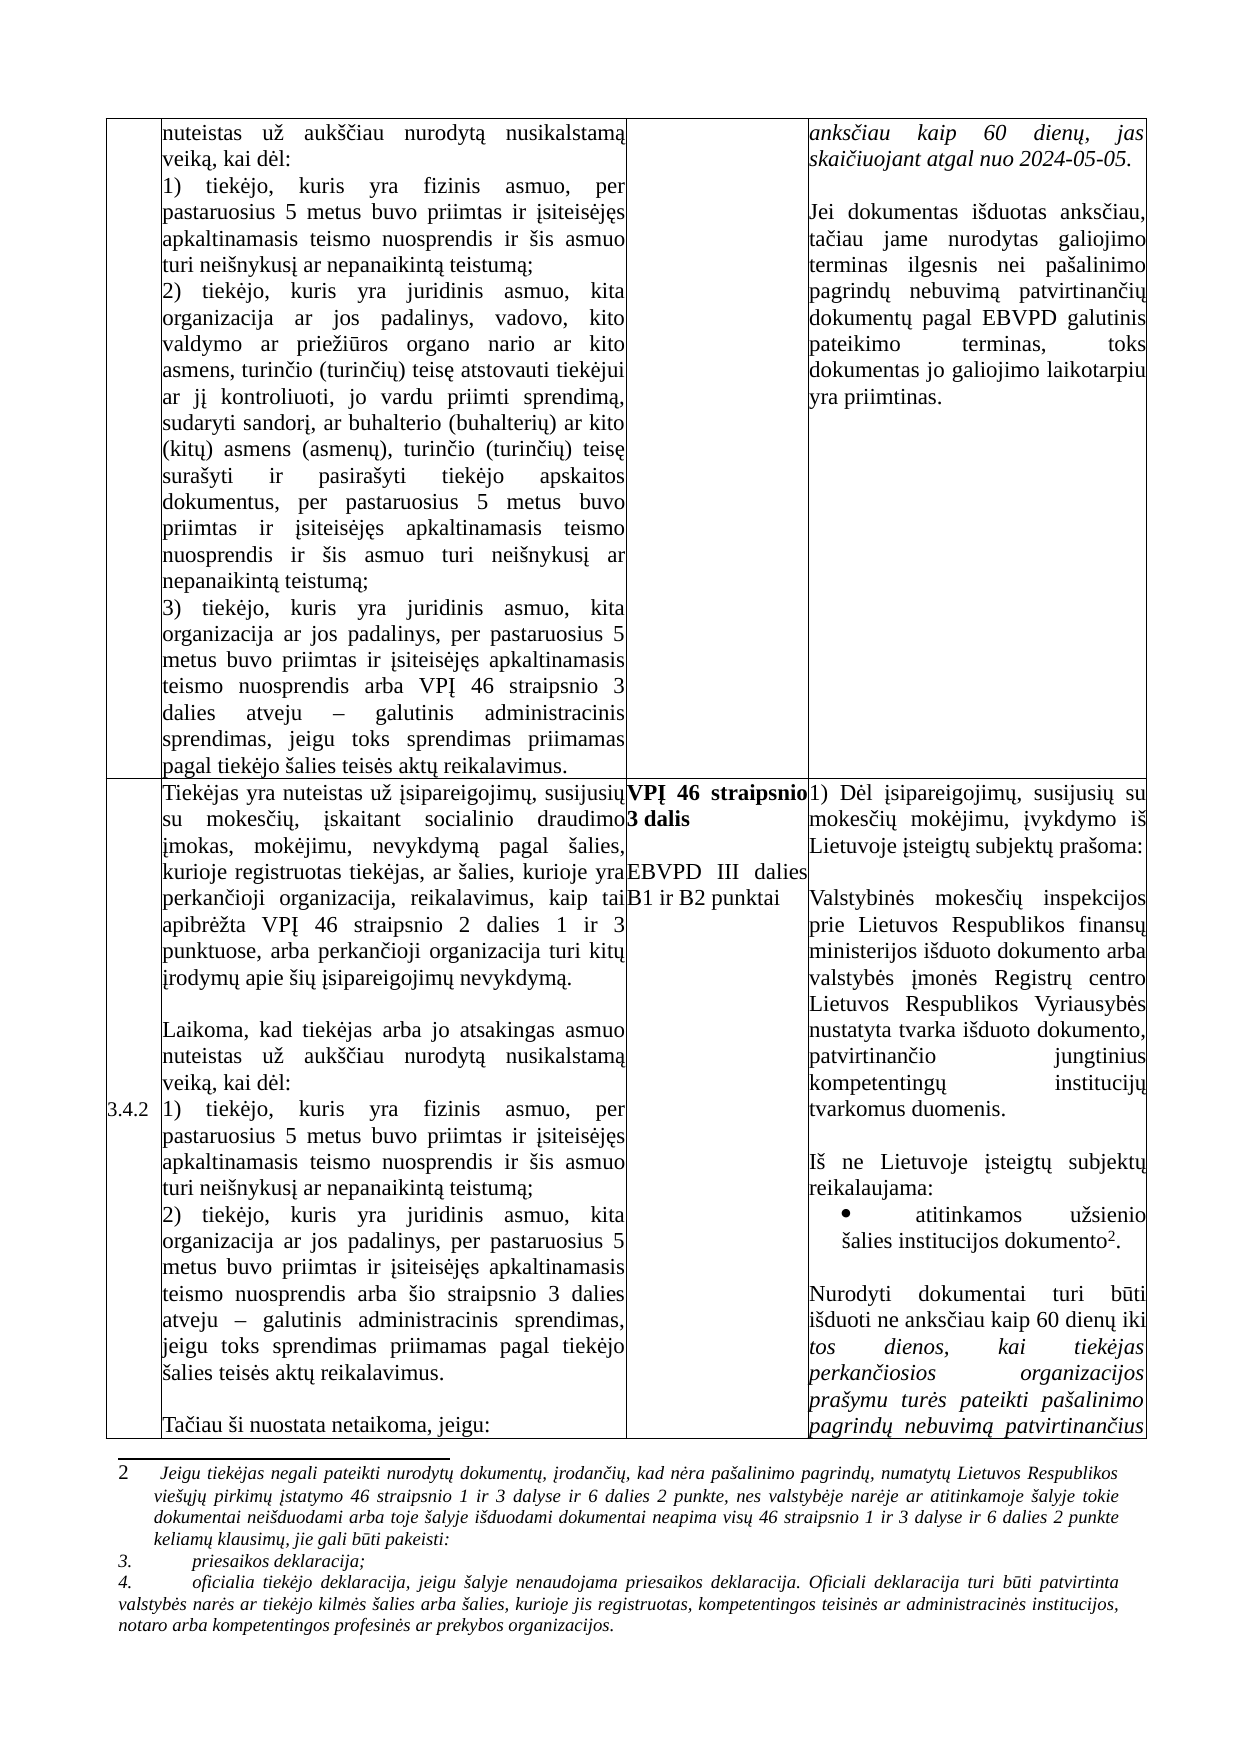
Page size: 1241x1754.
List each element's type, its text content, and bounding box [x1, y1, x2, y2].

table_cell 1) Dėl įsipareigojimų, susijusių su mokesčių mokėjimu, įvykdymo iš Lietuvoje įsteigtų subjektų prašoma: Valstybinės mokesčių inspekcijos prie Lietuvos Respublikos finansų ministerijos išduoto dokumento arba valstybės įmonės Registrų centro Lietuvos Respublikos Vyriausybės nustatyta tvarka išduoto dokumento, patvirtinančio jungtinius kompetentingų institucijų tvarkomus duomenis. Iš ne Lietuvoje įsteigtų subjektų reikalaujama: atitinkamos užsienio šalies institucijos dokumento. Nurodyti dokumentai turi būti išduoti ne anksčiau kaip 60 dienų iki tos dienos, kai tiekėjas perkančiosios organizacijos prašymu turės pateikti pašalinimo pagrindų nebuvimą patvirtinančius [809, 779, 1146, 1438]
table_cell anksčiau kaip 60 dienų, jas skaičiuojant atgal nuo 2024-05-05. Jei dokumentas išduotas anksčiau, tačiau jame nurodytas galiojimo terminas ilgesnis nei pašalinimo pagrindų nebuvimą patvirtinančių dokumentų pagal EBVPD galutinis pateikimo terminas, toks dokumentas jo galiojimo laikotarpiu yra priimtinas. [809, 119, 1146, 778]
table_cell Tiekėjas yra nuteistas už įsipareigojimų, susijusių su mokesčių, įskaitant socialinio draudimo įmokas, mokėjimu, nevykdymą pagal šalies, kurioje registruotas tiekėjas, ar šalies, kurioje yra perkančioji organizacija, reikalavimus, kaip tai apibrėžta VPĮ 46 straipsnio 2 dalies 1 ir 3 punktuose, arba perkančioji organizacija turi kitų įrodymų apie šių įsipareigojimų nevykdymą. Laikoma, kad tiekėjas arba jo atsakingas asmuo nuteistas už aukščiau nurodytą nusikalstamą veiką, kai dėl: 1) tiekėjo, kuris yra fizinis asmuo, per pastaruosius 5 metus buvo priimtas ir įsiteisėjęs apkaltinamasis teismo nuosprendis ir šis asmuo turi neišnykusį ar nepanaikintą teistumą; 2) tiekėjo, kuris yra juridinis asmuo, kita organizacija ar jos padalinys, per pastaruosius 5 metus buvo priimtas ir įsiteisėjęs apkaltinamasis teismo nuosprendis arba šio straipsnio 3 dalies atveju – galutinis administracinis sprendimas, jeigu toks sprendimas priimamas pagal tiekėjo šalies teisės aktų reikalavimus. Tačiau ši nuostata netaikoma, jeigu: [162, 779, 626, 1438]
table_cell [107, 119, 161, 778]
table_cell nuteistas už aukščiau nurodytą nusikalstamą veiką, kai dėl: 1) tiekėjo, kuris yra fizinis asmuo, per pastaruosius 5 metus buvo priimtas ir įsiteisėjęs apkaltinamasis teismo nuosprendis ir šis asmuo turi neišnykusį ar nepanaikintą teistumą; 2) tiekėjo, kuris yra juridinis asmuo, kita organizacija ar jos padalinys, vadovo, kito valdymo ar priežiūros organo nario ar kito asmens, turinčio (turinčių) teisę atstovauti tiekėjui ar jį kontroliuoti, jo vardu priimti sprendimą, sudaryti sandorį, ar buhalterio (buhalterių) ar kito (kitų) asmens (asmenų), turinčio (turinčių) teisę surašyti ir pasirašyti tiekėjo apskaitos dokumentus, per pastaruosius 5 metus buvo priimtas ir įsiteisėjęs apkaltinamasis teismo nuosprendis ir šis asmuo turi neišnykusį ar nepanaikintą teistumą; 3) tiekėjo, kuris yra juridinis asmuo, kita organizacija ar jos padalinys, per pastaruosius 5 metus buvo priimtas ir įsiteisėjęs apkaltinamasis teismo nuosprendis arba VPĮ 46 straipsnio 3 dalies atveju – galutinis administracinis sprendimas, jeigu toks sprendimas priimamas pagal tiekėjo šalies teisės aktų reikalavimus. [162, 119, 626, 778]
table_cell 3.4.2 [107, 779, 161, 1438]
table_cell VPĮ 46 straipsnio 3 dalis EBVPD III dalies B1 ir B2 punktai [627, 779, 808, 1438]
table_cell [627, 119, 808, 778]
